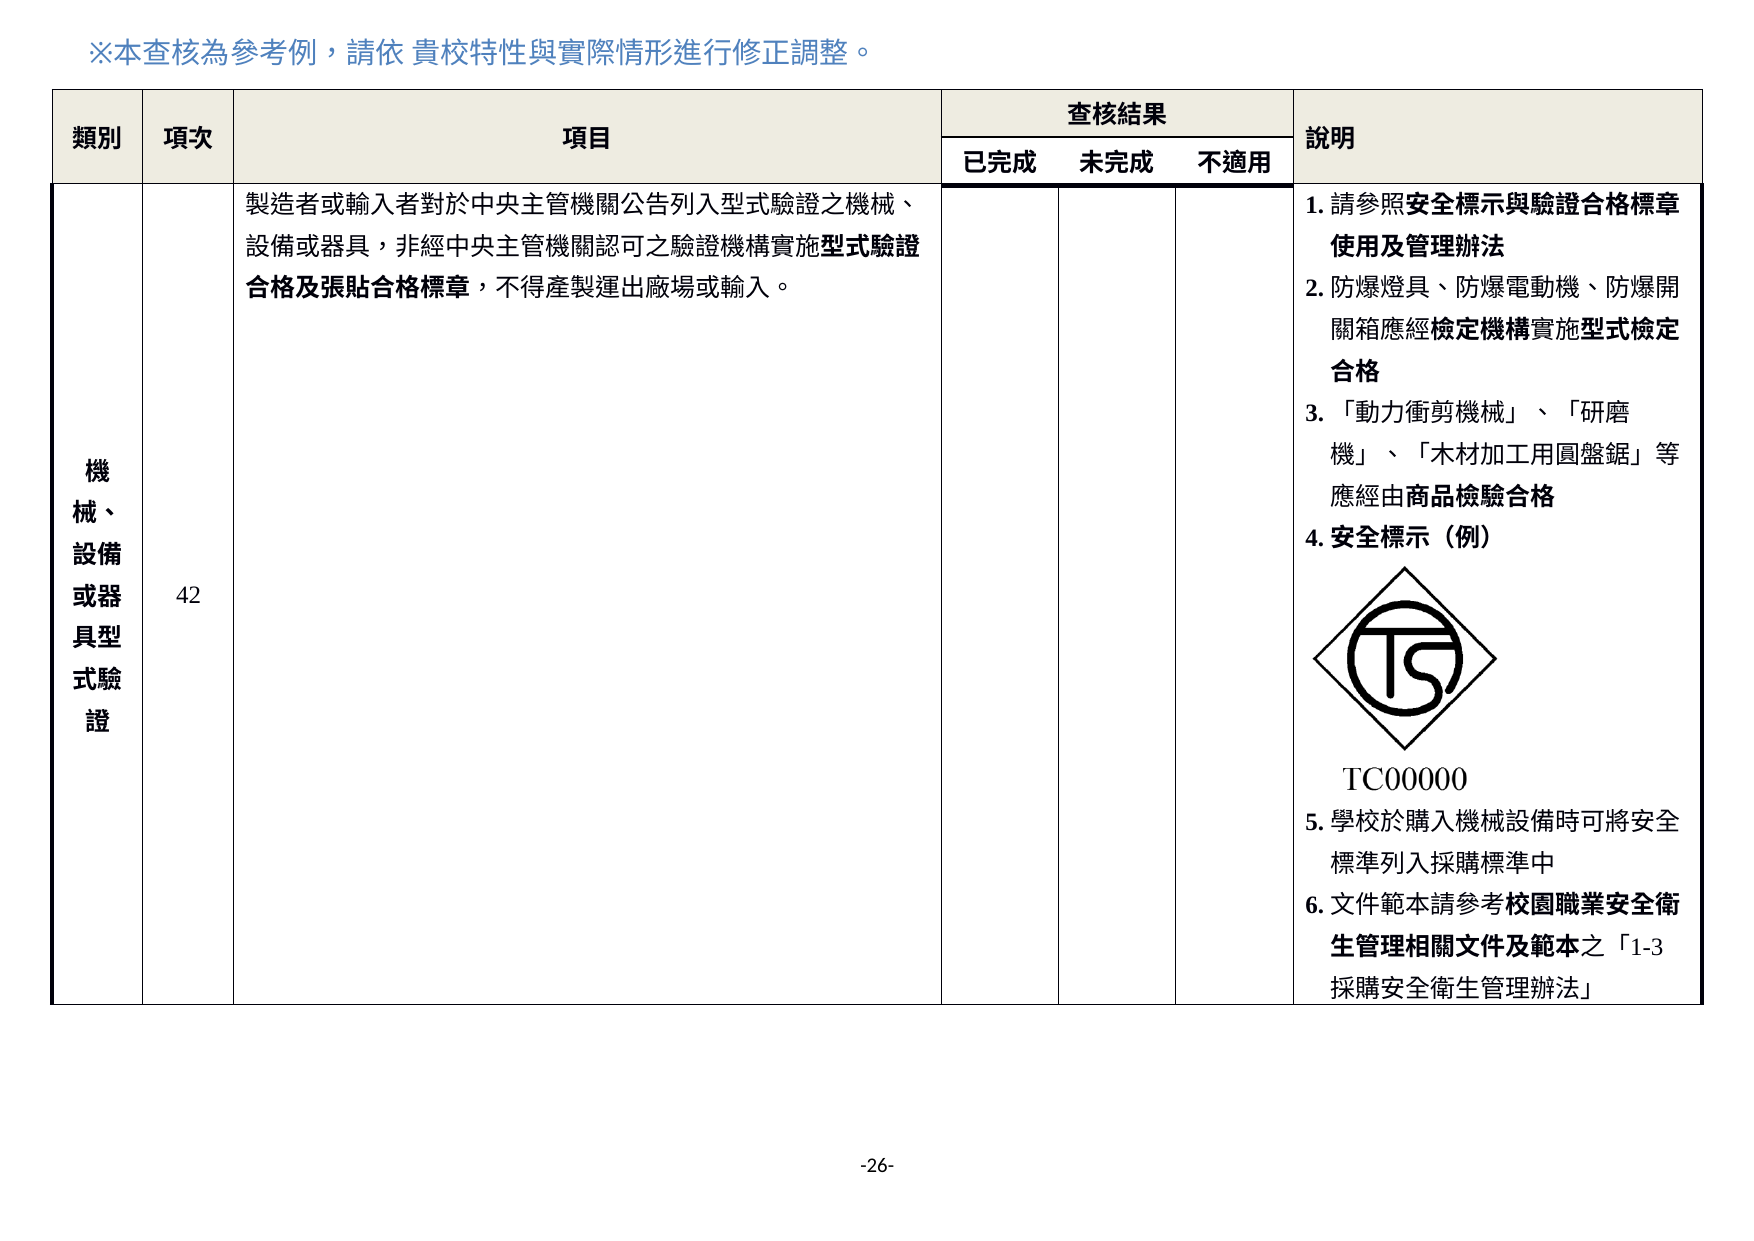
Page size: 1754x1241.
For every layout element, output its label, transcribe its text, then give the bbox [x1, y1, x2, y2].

table_cell 已完成 [942, 138, 1058, 183]
picture [1305, 559, 1507, 797]
table_cell [1059, 188, 1175, 1004]
table_header 類別 [53, 90, 142, 183]
table_header 項目 [234, 90, 941, 183]
table_cell 42 [143, 184, 233, 1004]
table_cell 不適用 [1175, 138, 1293, 183]
table_header 說明 [1294, 90, 1702, 183]
table_cell 機械、設備或器具型式驗證 [54, 184, 142, 1004]
table_cell 請參照安全標示與驗證合格標章使用及管理辦法 防爆燈具、防爆電動機、防爆開關箱應經檢定機構實施型式檢定合格 「動力衝剪機械」、「研磨機」、「木材加工用圓盤鋸」等應經由商品檢驗合格 安全標示（例） 學校於購入機械設備時可將安全標準列入採購標準中 文件範本請參考校園職業安全衛生管理相關文件及範本之「1-3 採購安全衛生管理辦法」 [1294, 184, 1700, 1004]
table_header 項次 [143, 90, 233, 183]
table_cell 製造者或輸入者對於中央主管機關公告列入型式驗證之機械、設備或器具，非經中央主管機關認可之驗證機構實施型式驗證合格及張貼合格標章，不得產製運出廠場或輸入。 [234, 184, 941, 1004]
table_cell 未完成 [1058, 138, 1175, 183]
table_cell [1176, 188, 1293, 1004]
table_cell [942, 188, 1058, 1004]
table_header 查核結果 [942, 90, 1293, 136]
